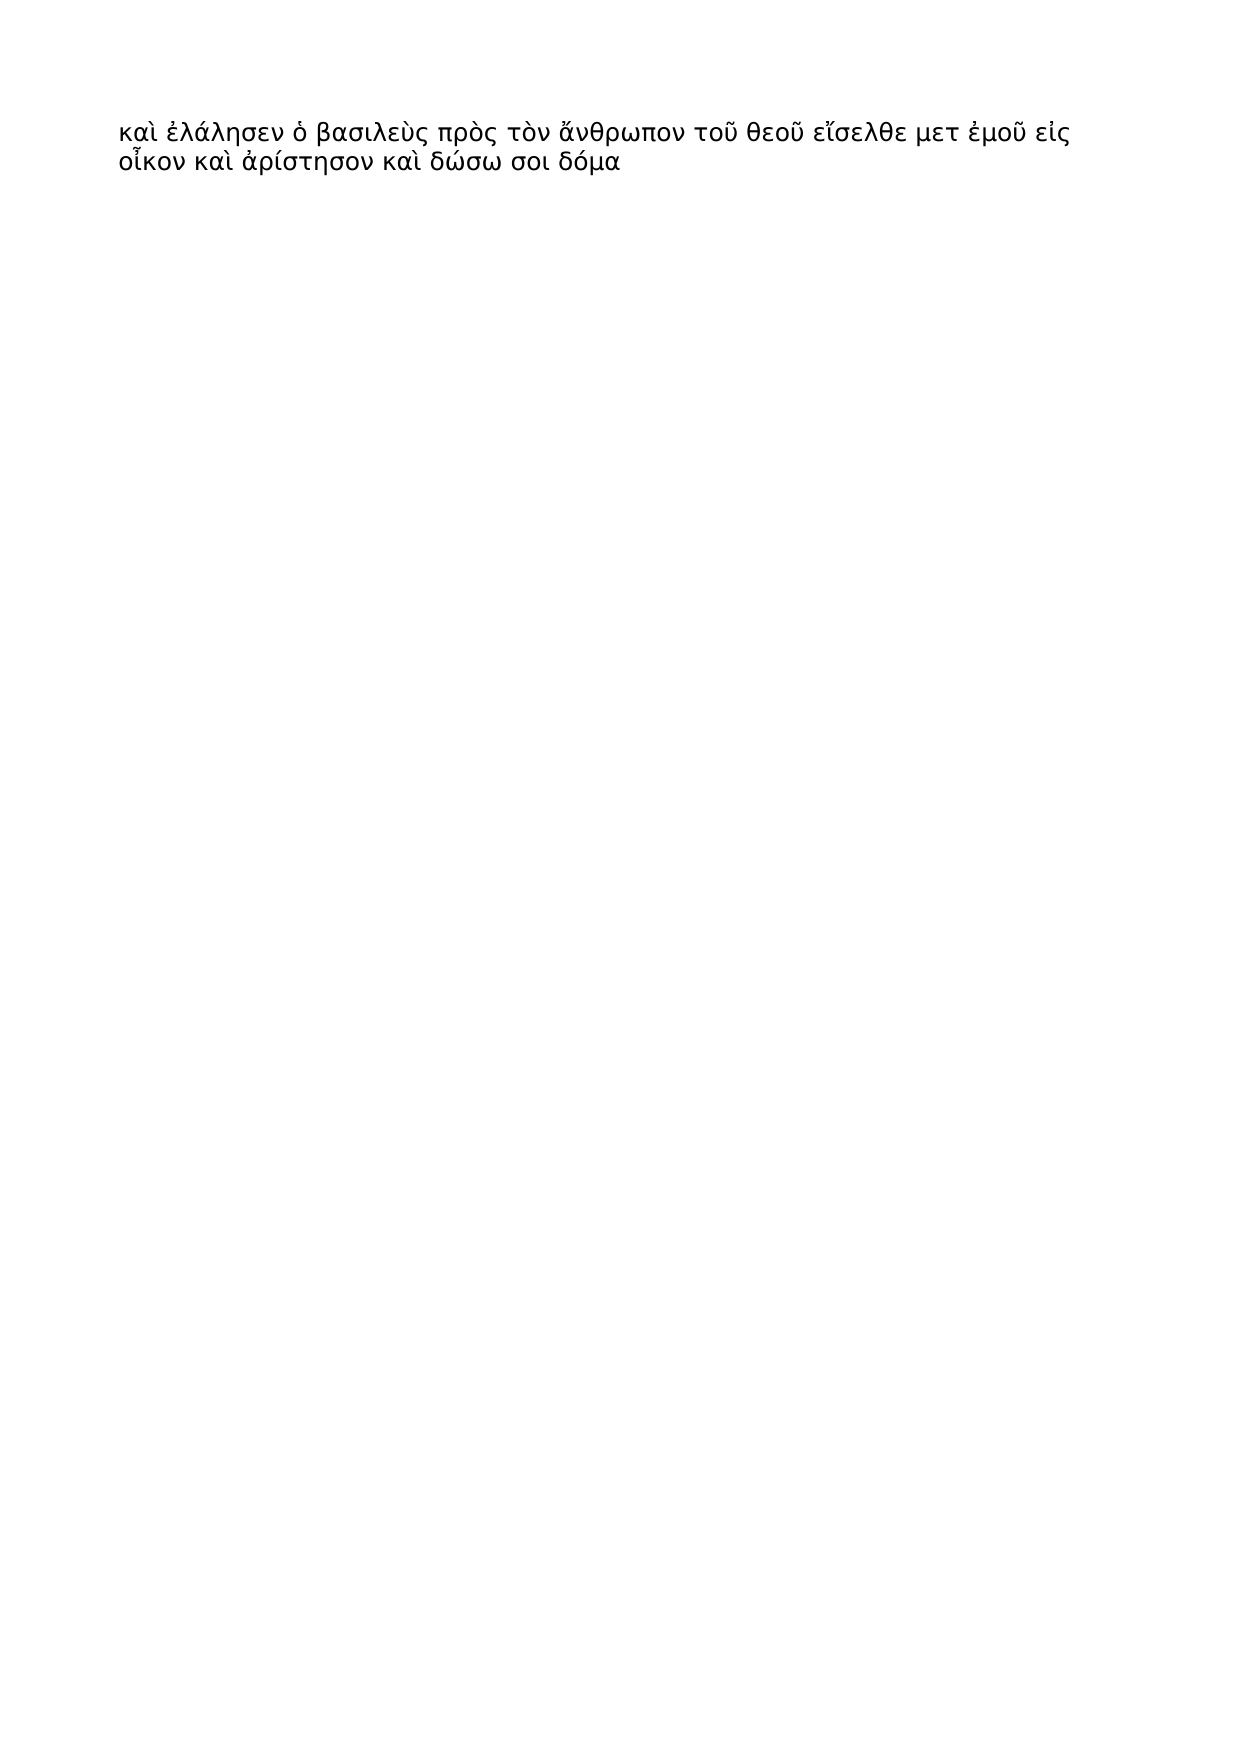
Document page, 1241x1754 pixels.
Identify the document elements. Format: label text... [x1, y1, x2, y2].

text καὶ ἐλάλησεν ὁ βασιλεὺς πρὸς τὸν ἄνθρωπον τοῦ θεοῦ εἴσελθε μετ ἐμοῦ εἰς οἶκον καὶ ἀρίστησον καὶ δώσω σοι δόμα [118, 118, 1122, 176]
